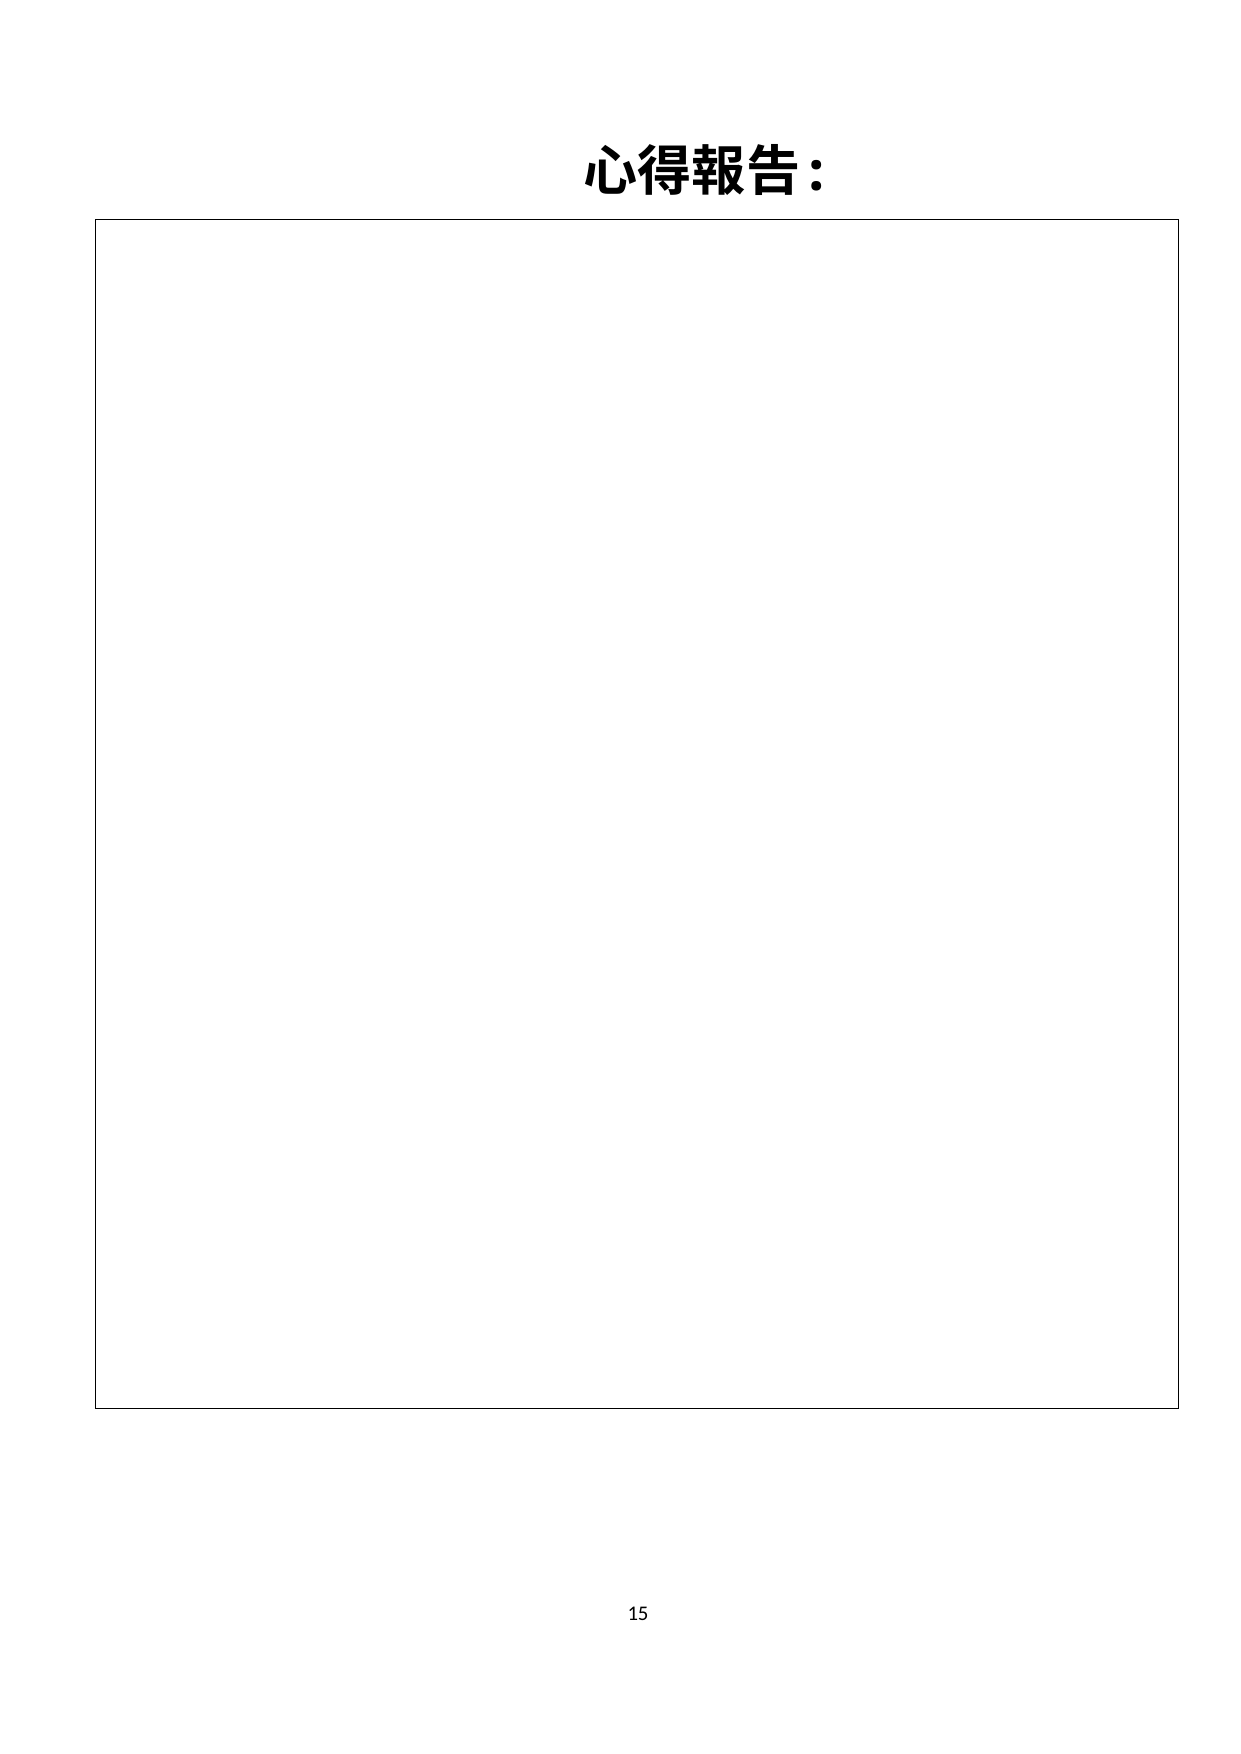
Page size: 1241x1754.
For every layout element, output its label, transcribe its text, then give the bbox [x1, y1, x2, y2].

table_header [96, 220, 1178, 1408]
text 心得報告: [96, 94, 1180, 219]
